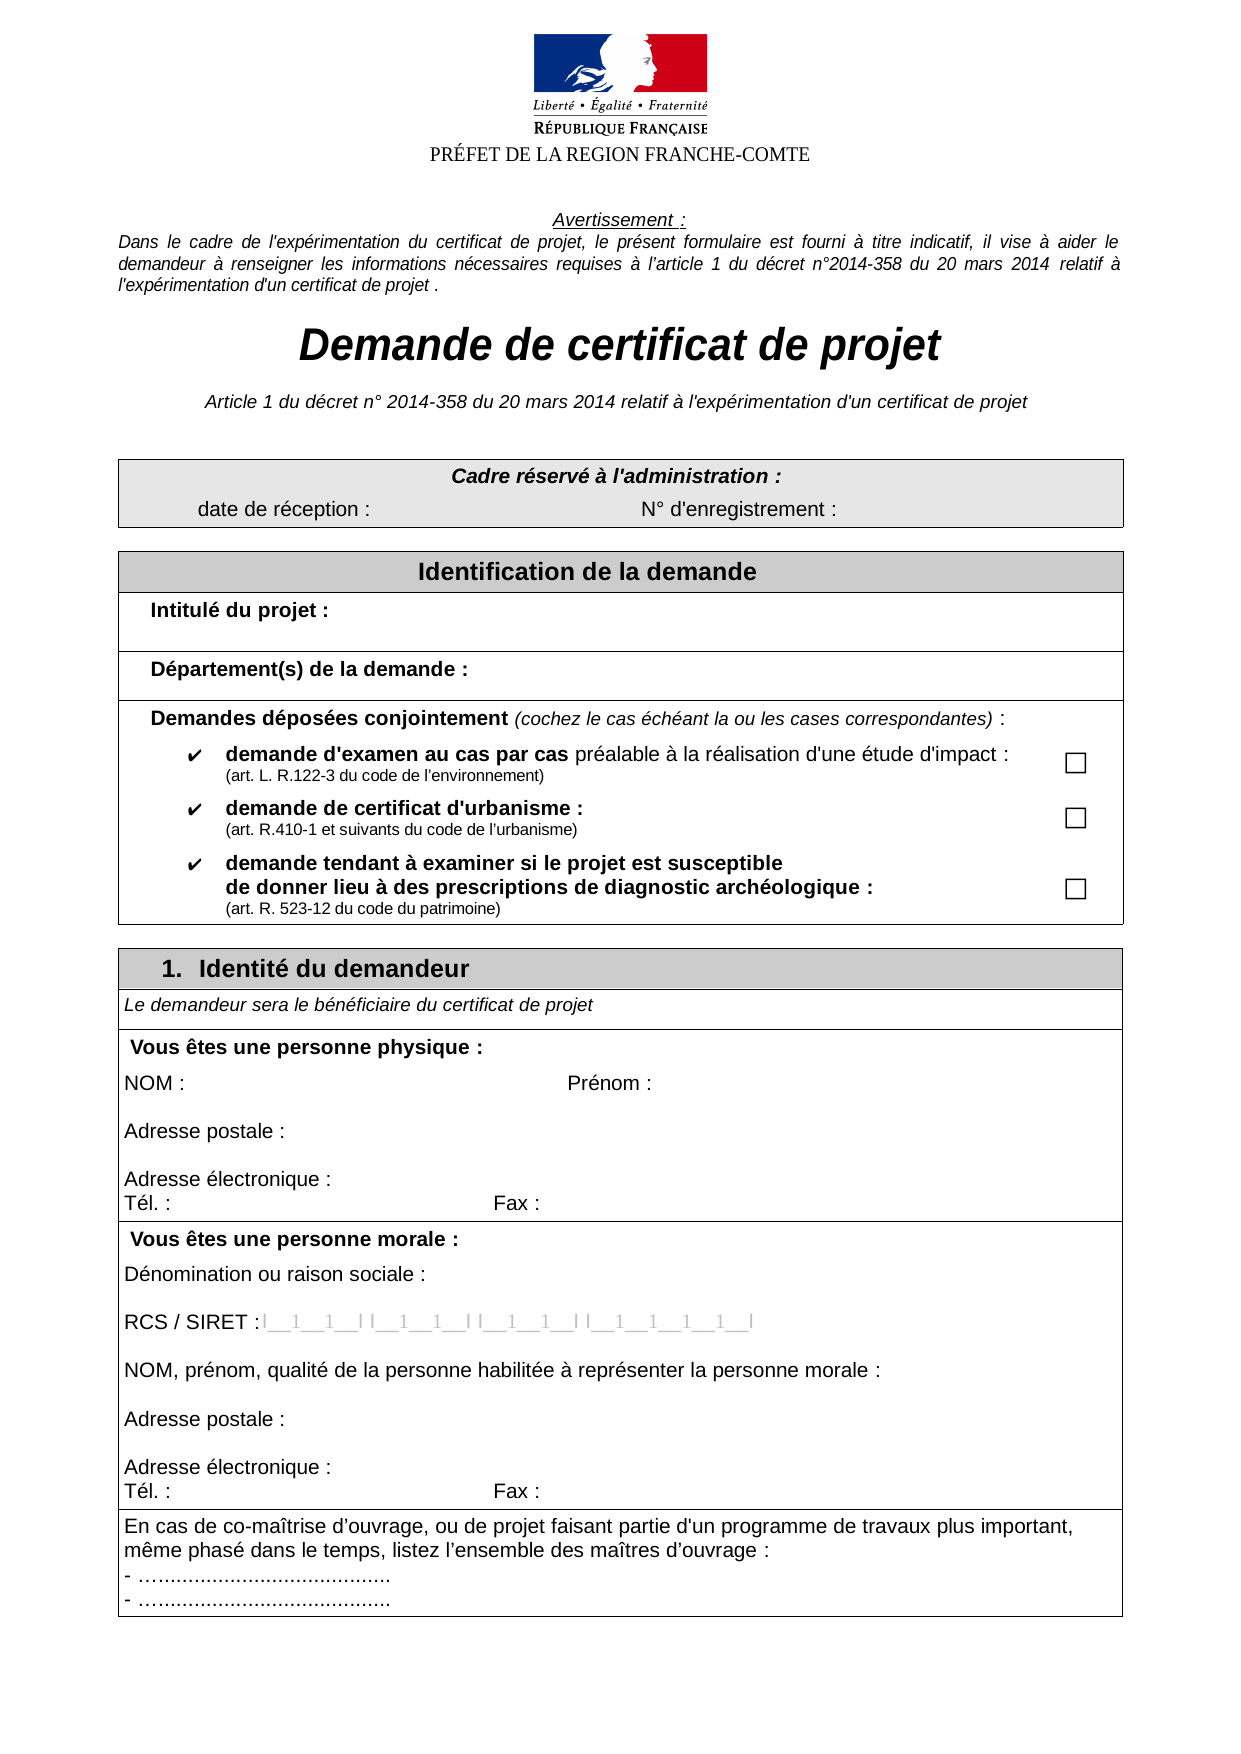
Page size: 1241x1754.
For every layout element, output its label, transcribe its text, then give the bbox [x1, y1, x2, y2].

table_cell demande d'examen au cas par cas préalable à la réalisation d'une étude d'impact : (art. L. R.122-3 du code de l’environnement) [145, 736, 1057, 790]
table_cell □ [1057, 790, 1123, 845]
table_cell Département(s) de la demande : [145, 652, 1057, 700]
table_cell [119, 652, 145, 700]
table_cell [119, 845, 145, 924]
table_cell En cas de co-maîtrise d’ouvrage, ou de projet faisant partie d'un programme de travaux plus important, même phasé dans le temps, listez l’ensemble des maîtres d’ouvrage : - …....................................... - …....................................... [119, 1510, 1122, 1616]
table_cell NOM : Prénom : Adresse postale : Adresse électronique : Tél. : Fax : [119, 1065, 1122, 1221]
table_cell [1057, 593, 1123, 651]
table_cell Vous êtes une personne physique : [119, 1030, 1122, 1065]
text Avertissement : [118, 209, 1122, 231]
table_cell Le demandeur sera le bénéficiaire du certificat de projet [119, 990, 1122, 1029]
text Demande de certificat de projet [118, 317, 1122, 370]
table_cell [119, 790, 145, 845]
table_cell □ [1057, 736, 1123, 790]
table_cell □ [1057, 845, 1123, 924]
table_cell [119, 736, 145, 790]
text Dans le cadre de l'expérimentation du certificat de projet, le présent formulaire est fourni à titre indicatif, il vise à aider le demandeur à renseigner les informations nécessaires requises à l’article 1 du décret n°2014-358 du 20 mars 2014 relatif à l'expérimentation d'un certificat de projet . [118, 231, 1122, 296]
table_cell [119, 701, 145, 736]
table_cell Intitulé du projet : [145, 593, 1057, 651]
table_cell Vous êtes une personne morale : [119, 1222, 1122, 1256]
table_cell [1057, 652, 1123, 700]
table_cell [1057, 701, 1123, 736]
text Article 1 du décret n° 2014-358 du 20 mars 2014 relatif à l'expérimentation d'un certificat de projet [118, 391, 1122, 413]
table_cell demande de certificat d'urbanisme : (art. R.410-1 et suivants du code de l’urbanisme) [145, 790, 1057, 845]
text PRÉFET DE LA REGION FRANCHE-COMTE [118, 142, 1122, 166]
table_cell [119, 593, 145, 651]
table_cell Demandes déposées conjointement (cochez le cas échéant la ou les cases correspondantes) : [145, 701, 1057, 736]
table_header [1057, 552, 1123, 592]
table_header Identité du demandeur [119, 949, 1122, 988]
table_header Cadre réservé à l'administration : date de réception : N° d'enregistrement : [119, 460, 1123, 527]
table_cell demande tendant à examiner si le projet est susceptible de donner lieu à des prescriptions de diagnostic archéologique : (art. R. 523-12 du code du patrimoine) [145, 845, 1057, 924]
table_header Identification de la demande [119, 552, 1057, 592]
table_cell Dénomination ou raison sociale : RCS / SIRET : NOM, prénom, qualité de la personne habilitée à représenter la personne morale : Adresse postale : Adresse électronique : Tél. : Fax : [119, 1256, 1122, 1508]
